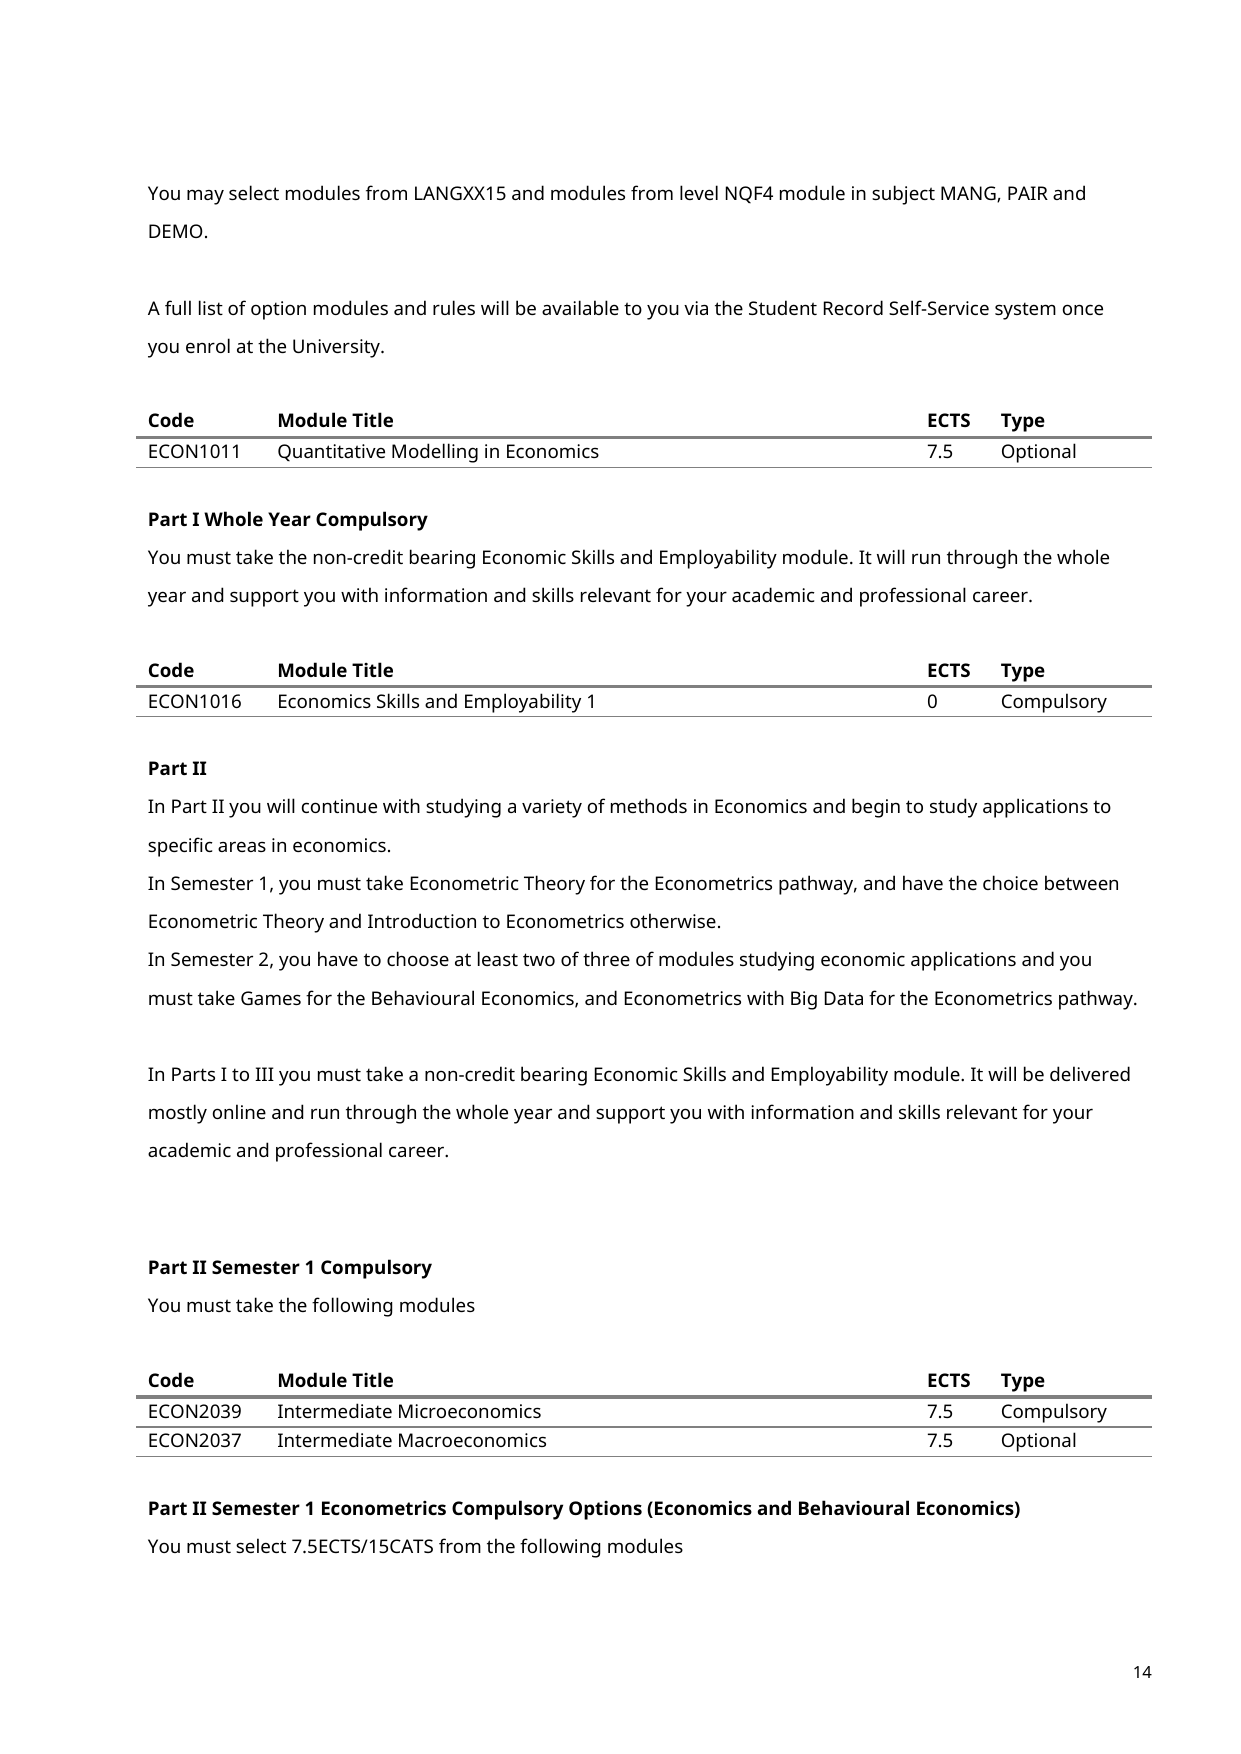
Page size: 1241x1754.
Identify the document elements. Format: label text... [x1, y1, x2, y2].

table_cell 7.5 [916, 439, 989, 467]
table_cell Type [989, 1367, 1152, 1395]
table_cell Part II Semester 1 Compulsory You must take the following modules [136, 1216, 1152, 1367]
table_cell Code [136, 1367, 266, 1395]
table_cell 7.5 [916, 1399, 989, 1426]
table_cell ECON1016 [136, 688, 266, 716]
table_cell ECON2039 [136, 1399, 266, 1426]
table_cell Optional [989, 439, 1152, 467]
table_cell ECTS [916, 1367, 989, 1395]
table_cell You may select modules from LANGXX15 and modules from level NQF4 module in subject MANG, PAIR and DEMO. A full list of option modules and rules will be available to you via the Student Record Self-Service system once you enrol at the University. [136, 141, 1152, 408]
table_cell Type [989, 408, 1152, 436]
table_cell ECTS [916, 408, 989, 436]
table_cell Code [136, 408, 266, 436]
table_cell Part II Semester 1 Econometrics Compulsory Options (Economics and Behavioural Economics) You must select 7.5ECTS/15CATS from the following modules [136, 1457, 1152, 1607]
table_cell Code [136, 657, 266, 685]
table_cell Part I Whole Year Compulsory You must take the non-credit bearing Economic Skills and Employability module. It will run through the whole year and support you with information and skills relevant for your academic and professional career. [136, 468, 1152, 657]
table_cell Compulsory [989, 1399, 1152, 1426]
table_cell Optional [989, 1428, 1152, 1456]
table_cell Economics Skills and Employability 1 [266, 688, 916, 716]
table_cell Compulsory [989, 688, 1152, 716]
table_cell Module Title [266, 1367, 916, 1395]
table_cell ECON1011 [136, 439, 266, 467]
table_cell Quantitative Modelling in Economics [266, 439, 916, 467]
table_cell ECTS [916, 657, 989, 685]
table_cell Module Title [266, 408, 916, 436]
table_cell Module Title [266, 657, 916, 685]
table_cell 7.5 [916, 1428, 989, 1456]
table_cell Intermediate Macroeconomics [266, 1428, 916, 1456]
table_cell Intermediate Microeconomics [266, 1399, 916, 1426]
table_cell 0 [916, 688, 989, 716]
table_cell Part II In Part II you will continue with studying a variety of methods in Economics and begin to study applications to specific areas in economics. In Semester 1, you must take Econometric Theory for the Econometrics pathway, and have the choice between Econometric Theory and Introduction to Econometrics otherwise. In Semester 2, you have to choose at least two of three of modules studying economic applications and you must take Games for the Behavioural Economics, and Econometrics with Big Data for the Econometrics pathway. In Parts I to III you must take a non-credit bearing Economic Skills and Employability module. It will be delivered mostly online and run through the whole year and support you with information and skills relevant for your academic and professional career. [136, 717, 1152, 1216]
table_cell Type [989, 657, 1152, 685]
table_cell ECON2037 [136, 1428, 266, 1456]
